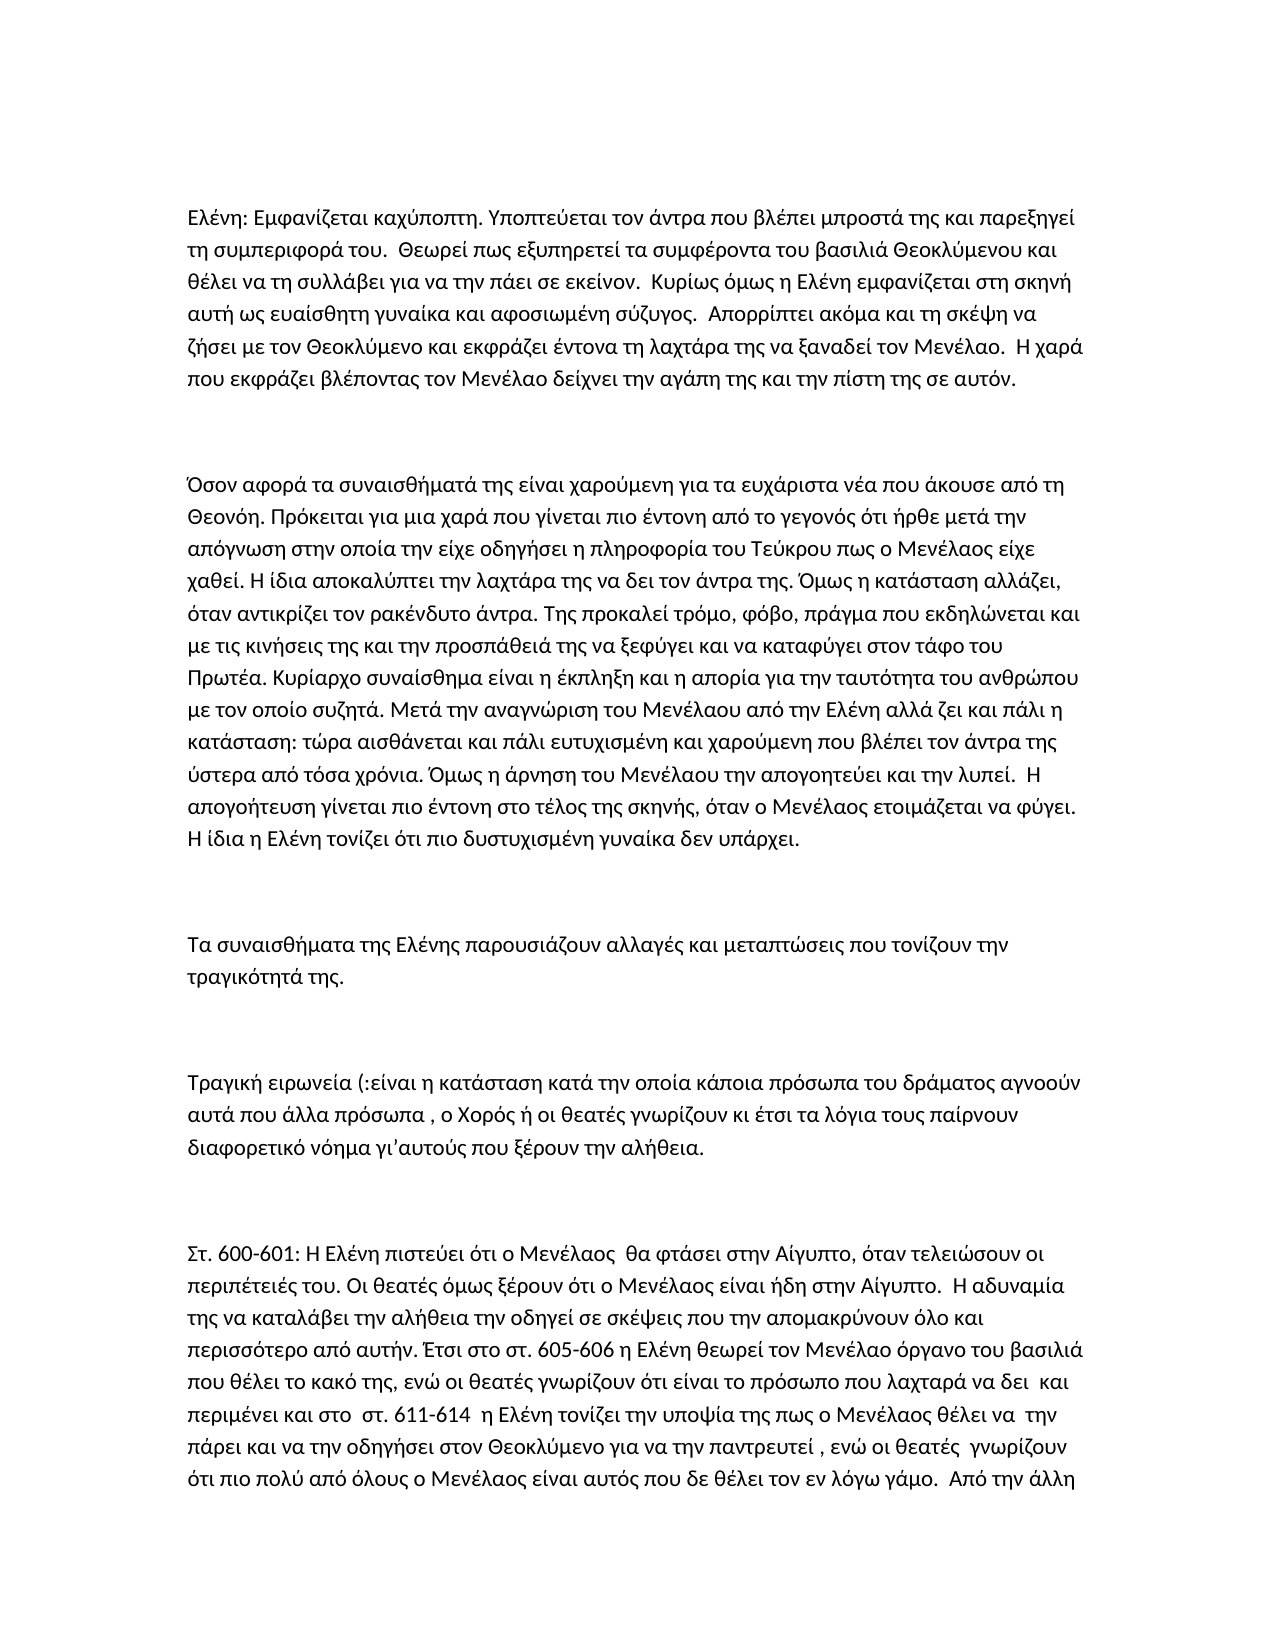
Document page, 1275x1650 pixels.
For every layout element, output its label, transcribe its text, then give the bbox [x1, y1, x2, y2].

text Ελένη: Εμφανίζεται καχύποπτη. Υποπτεύεται τον άντρα που βλέπει μπροστά της και παρεξηγεί τη συμπεριφορά του. Θεωρεί πως εξυπηρετεί τα συμφέροντα του βασιλιά Θεοκλύμενου και θέλει να τη συλλάβει για να την πάει σε εκείνον. Κυρίως όμως η Ελένη εμφανίζεται στη σκηνή αυτή ως ευαίσθητη γυναίκα και αφοσιωμένη σύζυγος. Απορρίπτει ακόμα και τη σκέψη να ζήσει με τον Θεοκλύμενο και εκφράζει έντονα τη λαχτάρα της να ξαναδεί τον Μενέλαο. Η χαρά που εκφράζει βλέποντας τον Μενέλαο δείχνει την αγάπη της και την πίστη της σε αυτόν. [187, 203, 1087, 392]
text Τα συναισθήματα της Ελένης παρουσιάζουν αλλαγές και μεταπτώσεις που τονίζουν την τραγικότητά της. [187, 930, 1087, 990]
text Όσον αφορά τα συναισθήματά της είναι χαρούμενη για τα ευχάριστα νέα που άκουσε από τη Θεονόη. Πρόκειται για μια χαρά που γίνεται πιο έντονη από το γεγονός ότι ήρθε μετά την απόγνωση στην οποία την είχε οδηγήσει η πληροφορία του Τεύκρου πως ο Μενέλαος είχε χαθεί. Η ίδια αποκαλύπτει την λαχτάρα της να δει τον άντρα της. Όμως η κατάσταση αλλάζει, όταν αντικρίζει τον ρακένδυτο άντρα. Της προκαλεί τρόμο, φόβο, πράγμα που εκδηλώνεται και με τις κινήσεις της και την προσπάθειά της να ξεφύγει και να καταφύγει στον τάφο του Πρωτέα. Κυρίαρχο συναίσθημα είναι η έκπληξη και η απορία για την ταυτότητα του ανθρώπου με τον οποίο συζητά. Μετά την αναγνώριση του Μενέλαου από την Ελένη αλλά ζει και πάλι η κατάσταση: τώρα αισθάνεται και πάλι ευτυχισμένη και χαρούμενη που βλέπει τον άντρα της ύστερα από τόσα χρόνια. Όμως η άρνηση του Μενέλαου την απογοητεύει και την λυπεί. Η απογοήτευση γίνεται πιο έντονη στο τέλος της σκηνής, όταν ο Μενέλαος ετοιμάζεται να φύγει. Η ίδια η Ελένη τονίζει ότι πιο δυστυχισμένη γυναίκα δεν υπάρχει. [187, 470, 1087, 852]
text Στ. 600-601: Η Ελένη πιστεύει ότι ο Μενέλαος θα φτάσει στην Αίγυπτο, όταν τελειώσουν οι περιπέτειές του. Οι θεατές όμως ξέρουν ότι ο Μενέλαος είναι ήδη στην Αίγυπτο. Η αδυναμία της να καταλάβει την αλήθεια την οδηγεί σε σκέψεις που την απομακρύνουν όλο και περισσότερο από αυτήν. Έτσι στο στ. 605-606 η Ελένη θεωρεί τον Μενέλαο όργανο του βασιλιά που θέλει το κακό της, ενώ οι θεατές γνωρίζουν ότι είναι το πρόσωπο που λαχταρά να δει και περιμένει και στο στ. 611-614 η Ελένη τονίζει την υποψία της πως ο Μενέλαος θέλει να την πάρει και να την οδηγήσει στον Θεοκλύμενο για να την παντρευτεί , ενώ οι θεατές γνωρίζουν ότι πιο πολύ από όλους ο Μενέλαος είναι αυτός που δε θέλει τον εν λόγω γάμο. Από την άλλη [187, 1239, 1087, 1492]
text Τραγική ειρωνεία (:είναι η κατάσταση κατά την οποία κάποια πρόσωπα του δράματος αγνοούν αυτά που άλλα πρόσωπα , ο Χορός ή οι θεατές γνωρίζουν κι έτσι τα λόγια τους παίρνουν διαφορετικό νόημα γι’αυτούς που ξέρουν την αλήθεια. [187, 1068, 1087, 1161]
